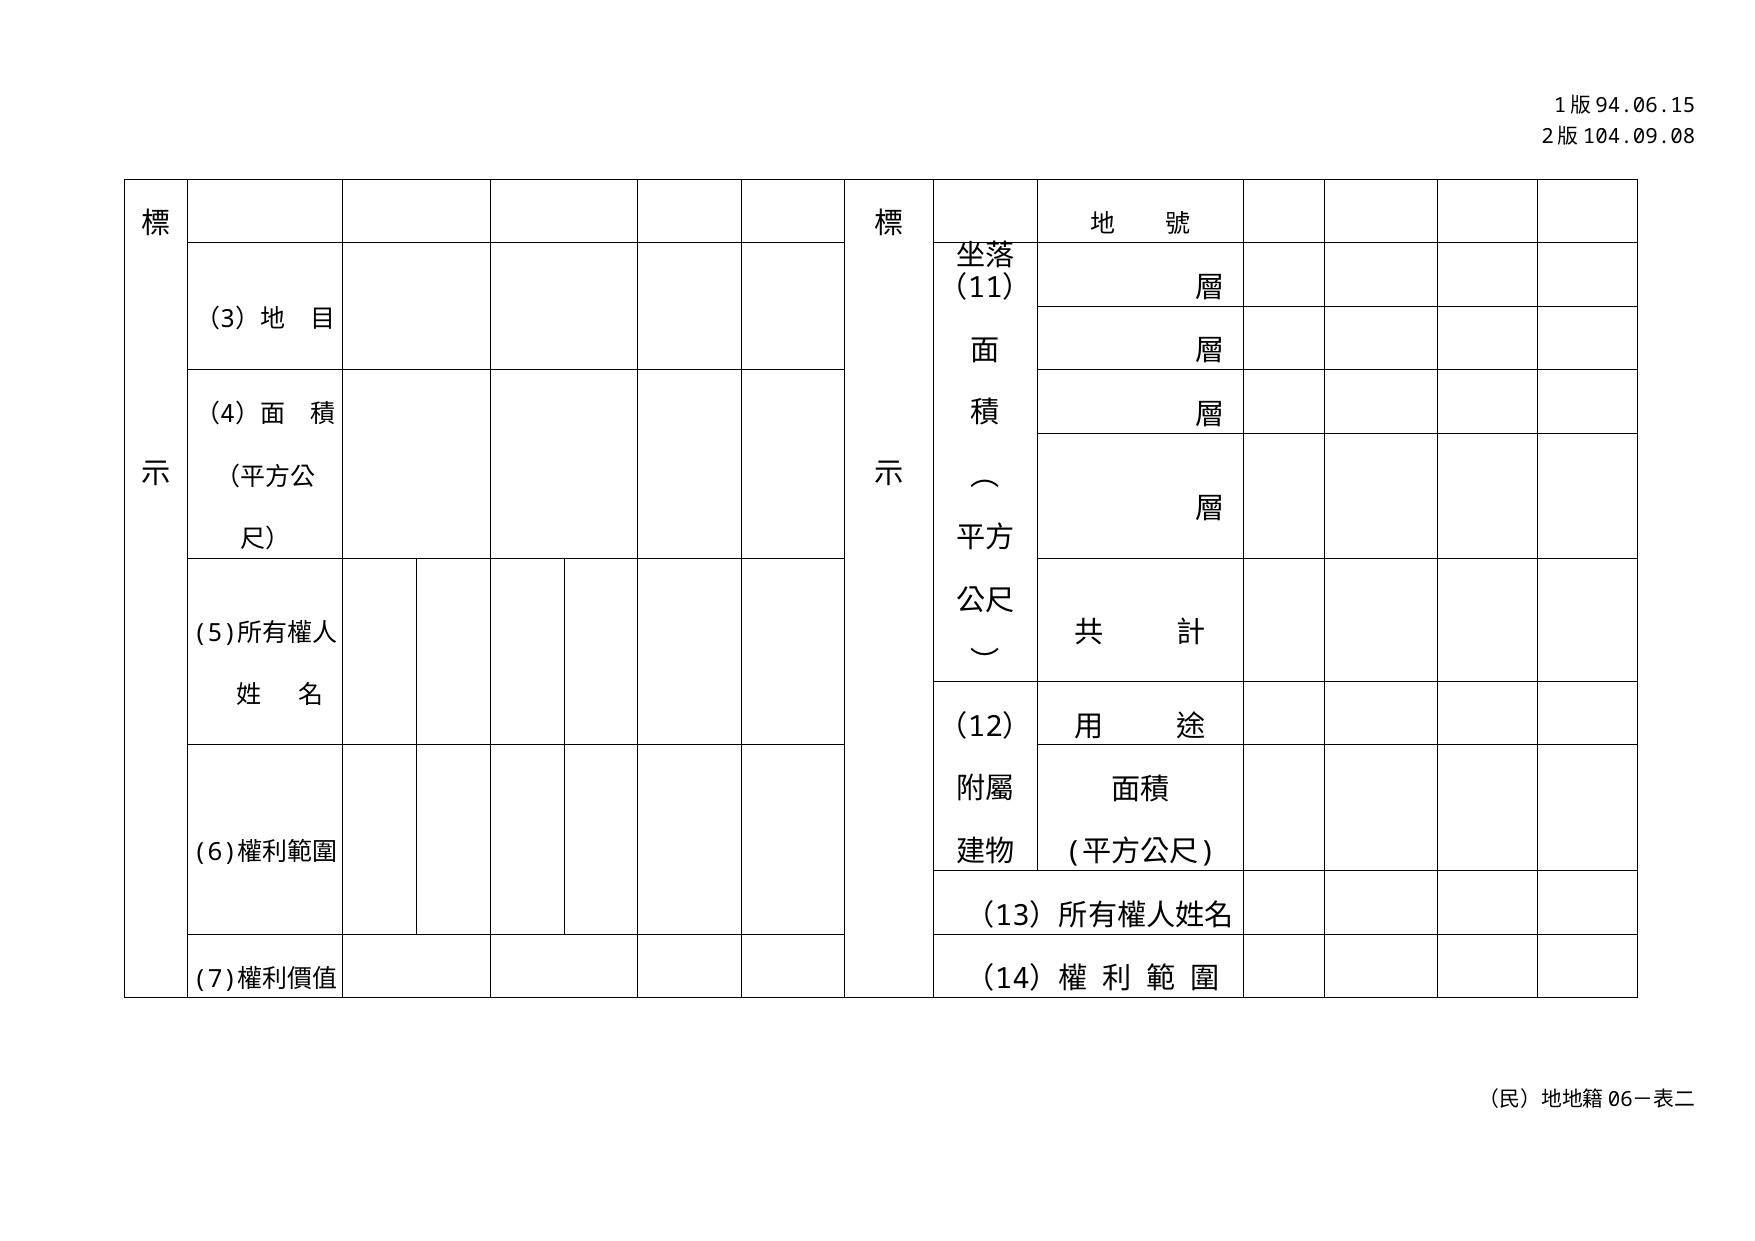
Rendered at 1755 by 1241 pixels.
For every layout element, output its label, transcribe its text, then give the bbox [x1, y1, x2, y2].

table_cell [638, 180, 741, 242]
table_cell 地 號 [1038, 180, 1243, 242]
table_cell [1325, 307, 1437, 369]
table_cell [491, 745, 564, 934]
table_cell [1438, 180, 1537, 242]
table_cell [343, 243, 490, 369]
table_cell [1244, 307, 1324, 369]
table_cell 標 示 [845, 180, 933, 997]
table_cell [417, 559, 490, 744]
table_cell [1325, 871, 1437, 934]
table_cell [1438, 682, 1537, 744]
table_cell [1438, 559, 1537, 681]
table_cell [565, 745, 637, 934]
table_cell （11） 面 積 ︵ 平方 公尺 ︶ [934, 243, 1037, 681]
table_cell 層 [1038, 370, 1243, 433]
table_cell 層 [1038, 307, 1243, 369]
table_cell （14）權 利 範 圍 [934, 935, 1243, 997]
table_cell [1538, 370, 1637, 433]
table_cell （13）所有權人姓名 [934, 871, 1243, 934]
table_cell 標 示 [125, 180, 187, 997]
table_cell [1538, 935, 1637, 997]
table_cell [1438, 935, 1537, 997]
table_cell [343, 370, 490, 558]
table_cell [742, 745, 844, 934]
table_cell [1325, 935, 1437, 997]
table_cell [638, 935, 741, 997]
table_cell [1438, 434, 1537, 558]
table_cell [1538, 871, 1637, 934]
table_cell 用 途 [1038, 682, 1243, 744]
table_cell [1244, 559, 1324, 681]
table_cell [491, 935, 637, 997]
table_cell [188, 180, 342, 242]
table_cell [343, 180, 490, 242]
table_cell [1325, 745, 1437, 870]
table_cell [1244, 935, 1324, 997]
table_cell [491, 243, 637, 369]
table_cell [742, 180, 844, 242]
table_cell [742, 370, 844, 558]
table_cell [1538, 434, 1637, 558]
table_cell 面積 (平方公尺) [1038, 745, 1243, 870]
table_cell [1438, 307, 1537, 369]
table_cell （12） 附屬 建物 [934, 682, 1037, 870]
table_cell [1438, 871, 1537, 934]
table_cell [638, 243, 741, 369]
table_cell (5)所有權人 姓 名 [188, 559, 342, 744]
table_cell [1538, 559, 1637, 681]
table_cell [1244, 243, 1324, 306]
table_cell [1438, 370, 1537, 433]
table_cell [1325, 180, 1437, 242]
table_cell [343, 745, 416, 934]
table_cell [1538, 682, 1637, 744]
table_cell [491, 559, 564, 744]
table_cell [491, 180, 637, 242]
table_cell [742, 559, 844, 744]
table_cell (6)權利範圍 [188, 745, 342, 934]
table_cell 層 [1038, 243, 1243, 306]
table_cell [638, 745, 741, 934]
table_cell [1538, 243, 1637, 306]
table_cell [1325, 682, 1437, 744]
table_cell （10） 建物 坐落 [934, 180, 1037, 242]
table_cell [742, 935, 844, 997]
table_cell [1538, 745, 1637, 870]
table_cell [343, 935, 490, 997]
table_cell [1325, 434, 1437, 558]
table_cell [638, 370, 741, 558]
table_cell [1244, 434, 1324, 558]
table_cell [417, 745, 490, 934]
table_cell （3）地 目 [188, 243, 342, 369]
table_cell [1325, 370, 1437, 433]
table_cell [1244, 370, 1324, 433]
table_cell [1438, 243, 1537, 306]
table_cell [1325, 559, 1437, 681]
table_cell [1538, 307, 1637, 369]
table_cell [742, 243, 844, 369]
table_cell [1438, 745, 1537, 870]
table_cell [638, 559, 741, 744]
table_cell [1244, 682, 1324, 744]
table_cell (7)權利價值 [188, 935, 342, 997]
table_cell [1325, 243, 1437, 306]
table_cell [343, 559, 416, 744]
table_cell [491, 370, 637, 558]
table_cell [1244, 180, 1324, 242]
table_cell [565, 559, 637, 744]
table_cell [1244, 745, 1324, 870]
table_cell （4）面 積 （平方公尺） [188, 370, 342, 558]
table_cell 共 計 [1038, 559, 1243, 681]
table_cell 層 [1038, 434, 1243, 558]
table_cell [1244, 871, 1324, 934]
table_cell [1538, 180, 1637, 242]
